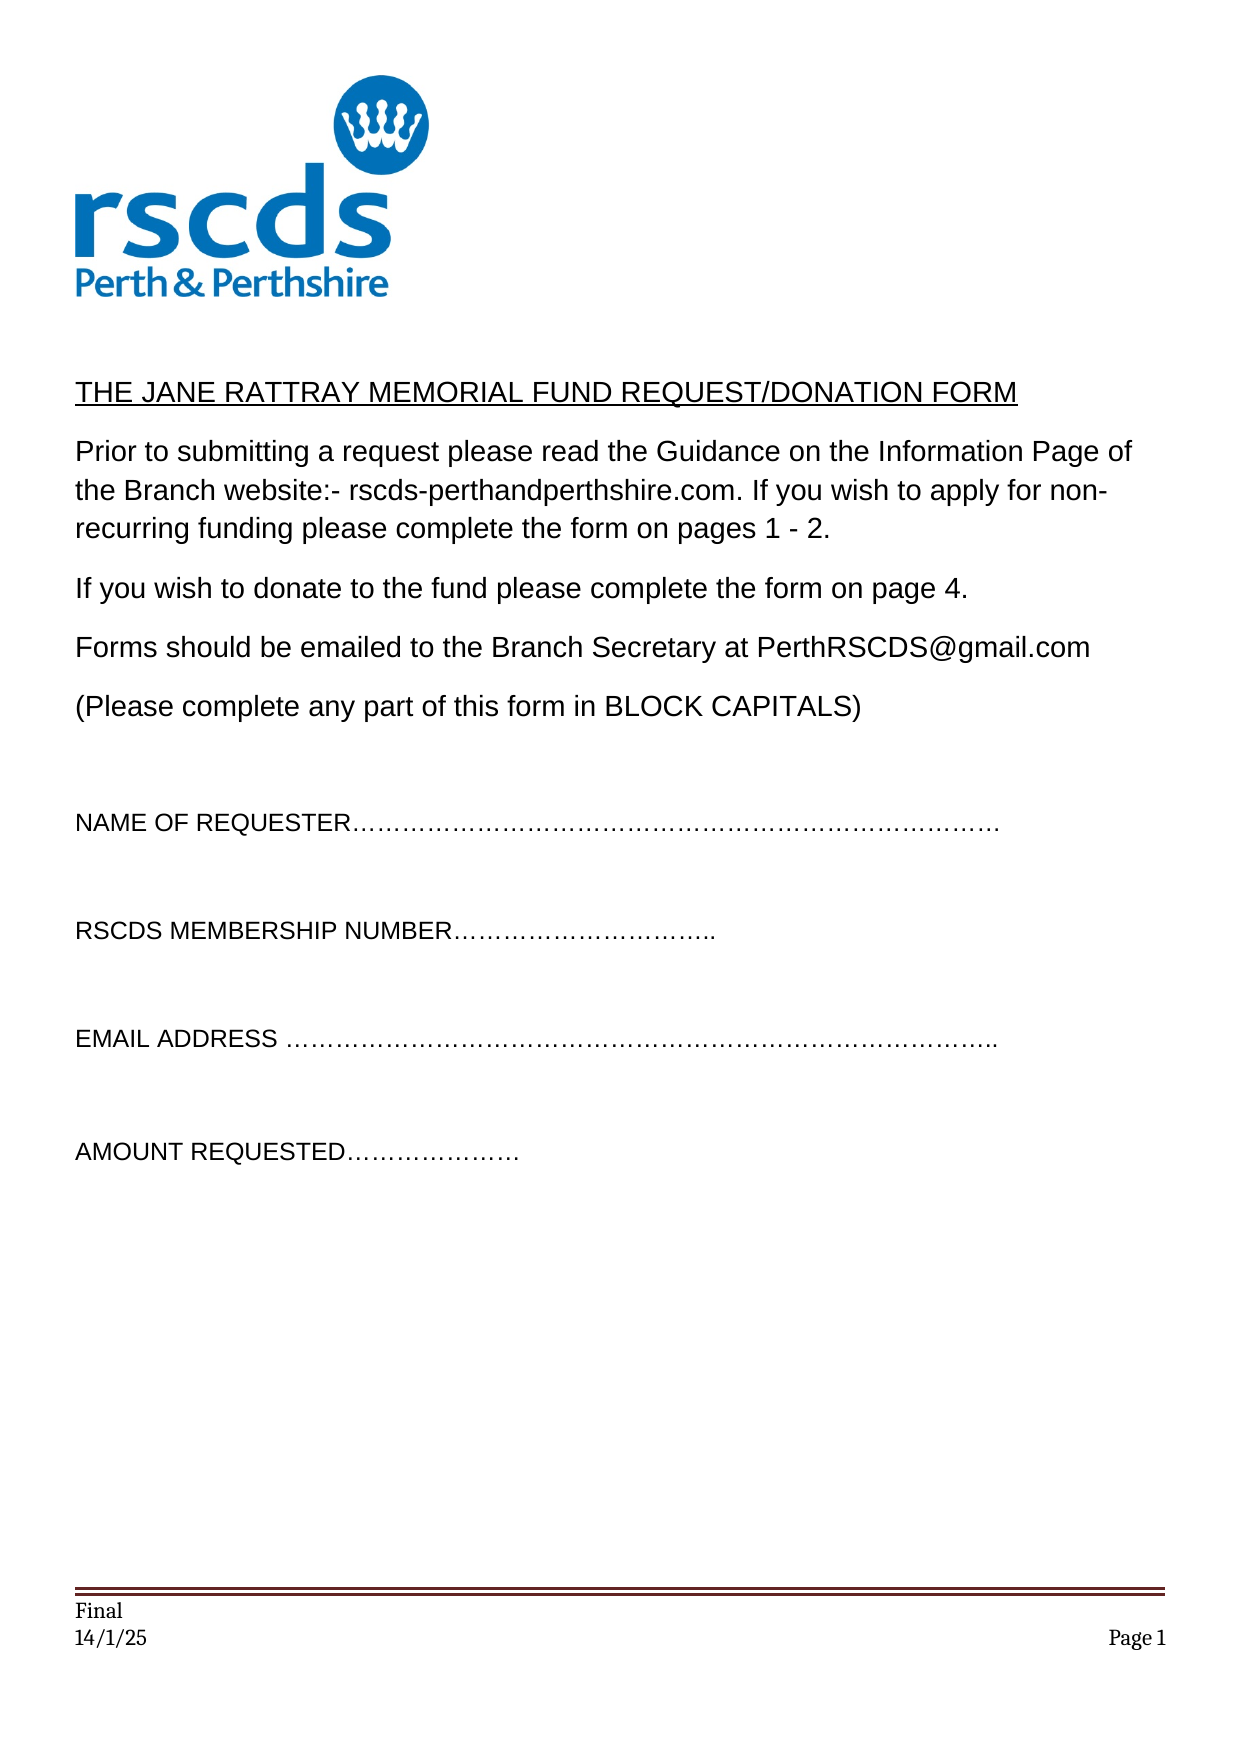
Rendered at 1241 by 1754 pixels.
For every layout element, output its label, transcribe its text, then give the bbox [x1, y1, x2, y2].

text Forms should be emailed to the Branch Secretary at PerthRSCDS@gmail.com [75, 630, 1165, 663]
text (Please complete any part of this form in BLOCK CAPITALS) [75, 689, 1165, 723]
text Prior to submitting a request please read the Guidance on the Information Page of the Branch website:- rscds-perthandperthshire.com. If you wish to apply for non-recurring funding please complete the form on pages 1 - 2. [75, 434, 1165, 545]
text NAME OF REQUESTER…………………………………………………………………… [75, 808, 1165, 837]
text EMAIL ADDRESS ………………………………………………………………………….. [75, 1023, 1165, 1052]
text THE JANE RATTRAY MEMORIAL FUND REQUEST/DONATION FORM [75, 375, 1165, 408]
text If you wish to donate to the fund please complete the form on page 4. [75, 571, 1165, 604]
text RSCDS MEMBERSHIP NUMBER………………………….. [75, 916, 1165, 944]
text AMOUNT REQUESTED………………… [75, 1137, 1165, 1166]
